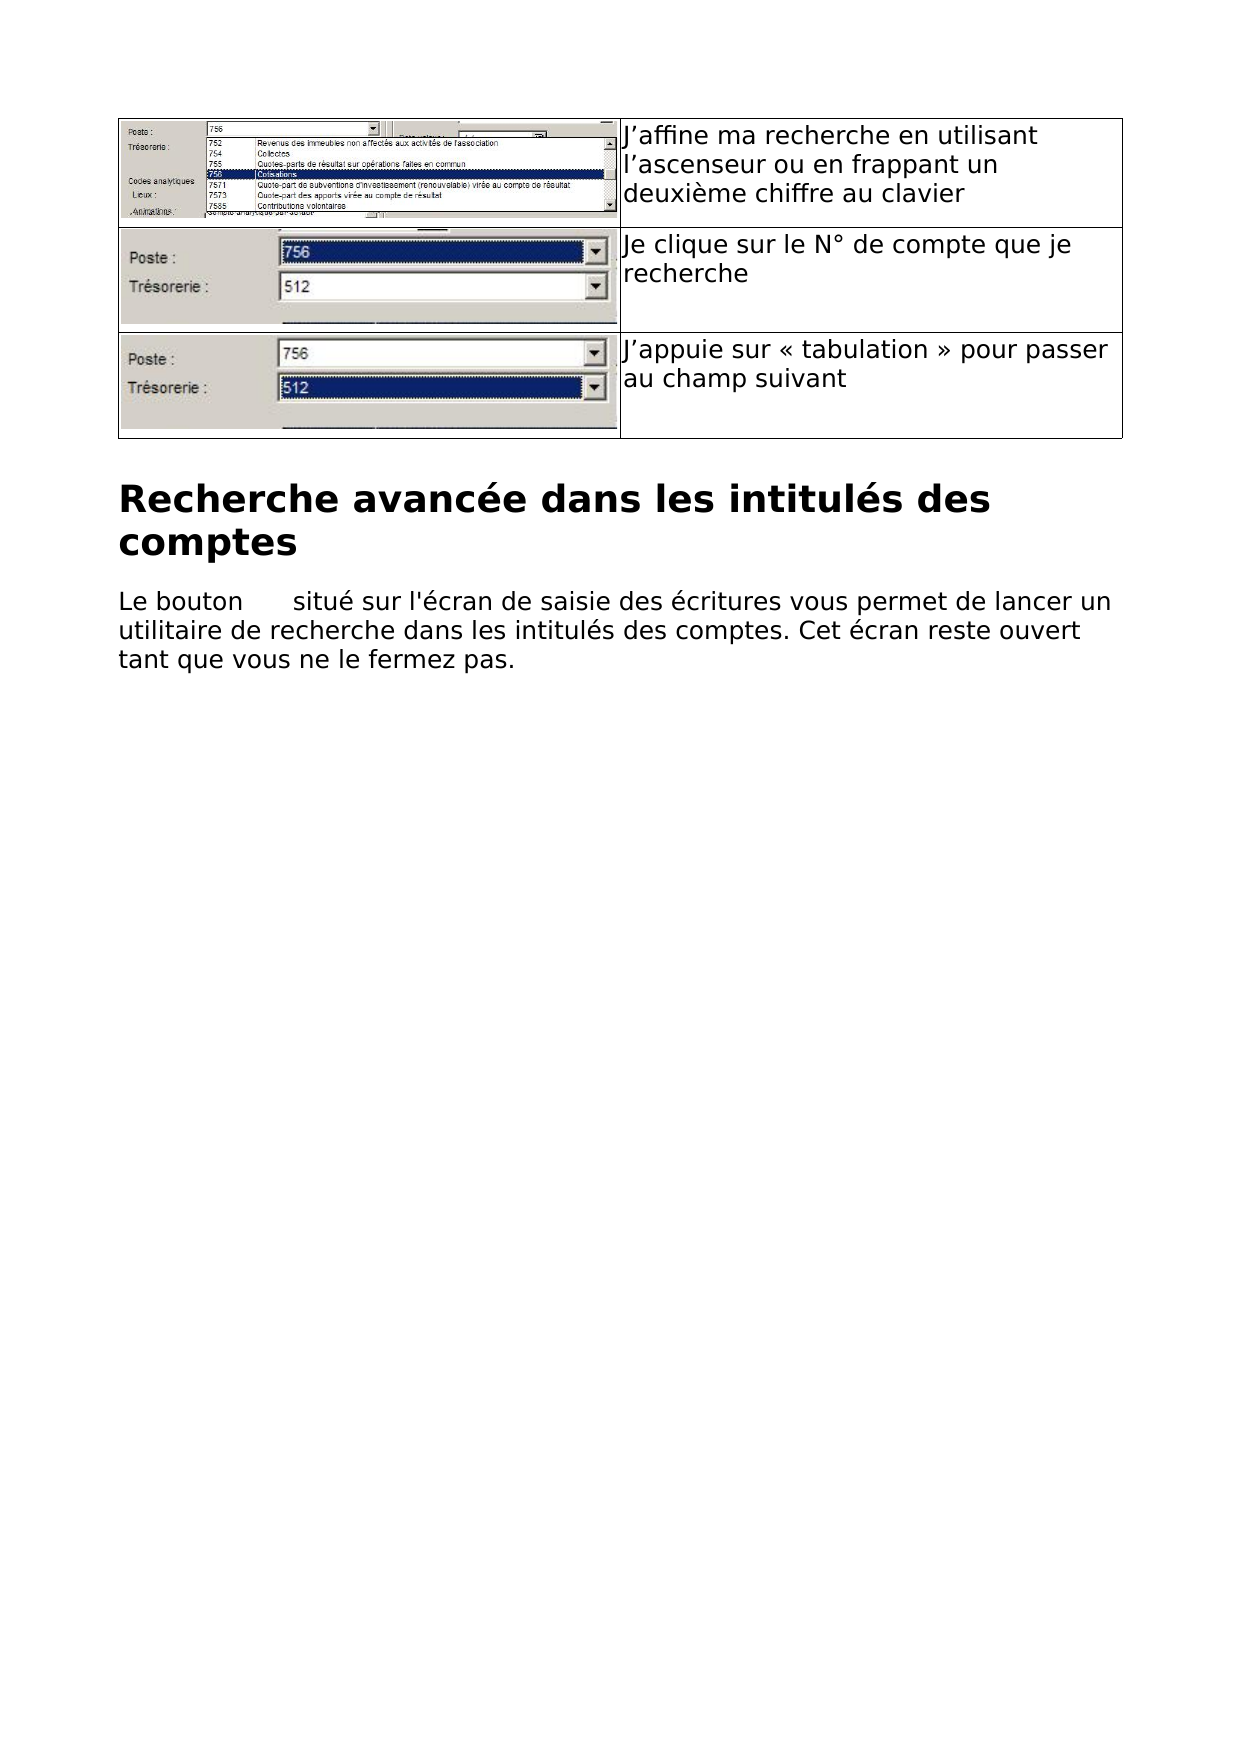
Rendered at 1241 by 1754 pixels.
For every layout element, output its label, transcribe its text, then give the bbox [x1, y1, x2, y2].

picture [121, 335, 618, 429]
table_cell Je clique sur le N° de compte que je recherche [621, 228, 1122, 332]
subtitle Recherche avancée dans les intitulés des comptes [118, 477, 1122, 564]
table_cell J’affine ma recherche en utilisant l’ascenseur ou en frappant un deuxième chiffre au clavier [621, 119, 1122, 227]
picture [121, 121, 618, 218]
text Le bouton situé sur l'écran de saisie des écritures vous permet de lancer un utilitaire de recherche dans les intitulés des comptes. Cet écran reste ouvert tant que vous ne le fermez pas. [118, 577, 1122, 675]
table_cell [119, 333, 620, 437]
picture [121, 229, 618, 324]
table_cell [119, 228, 620, 332]
table_cell J’appuie sur « tabulation » pour passer au champ suivant [621, 333, 1122, 437]
table_cell [119, 119, 620, 227]
